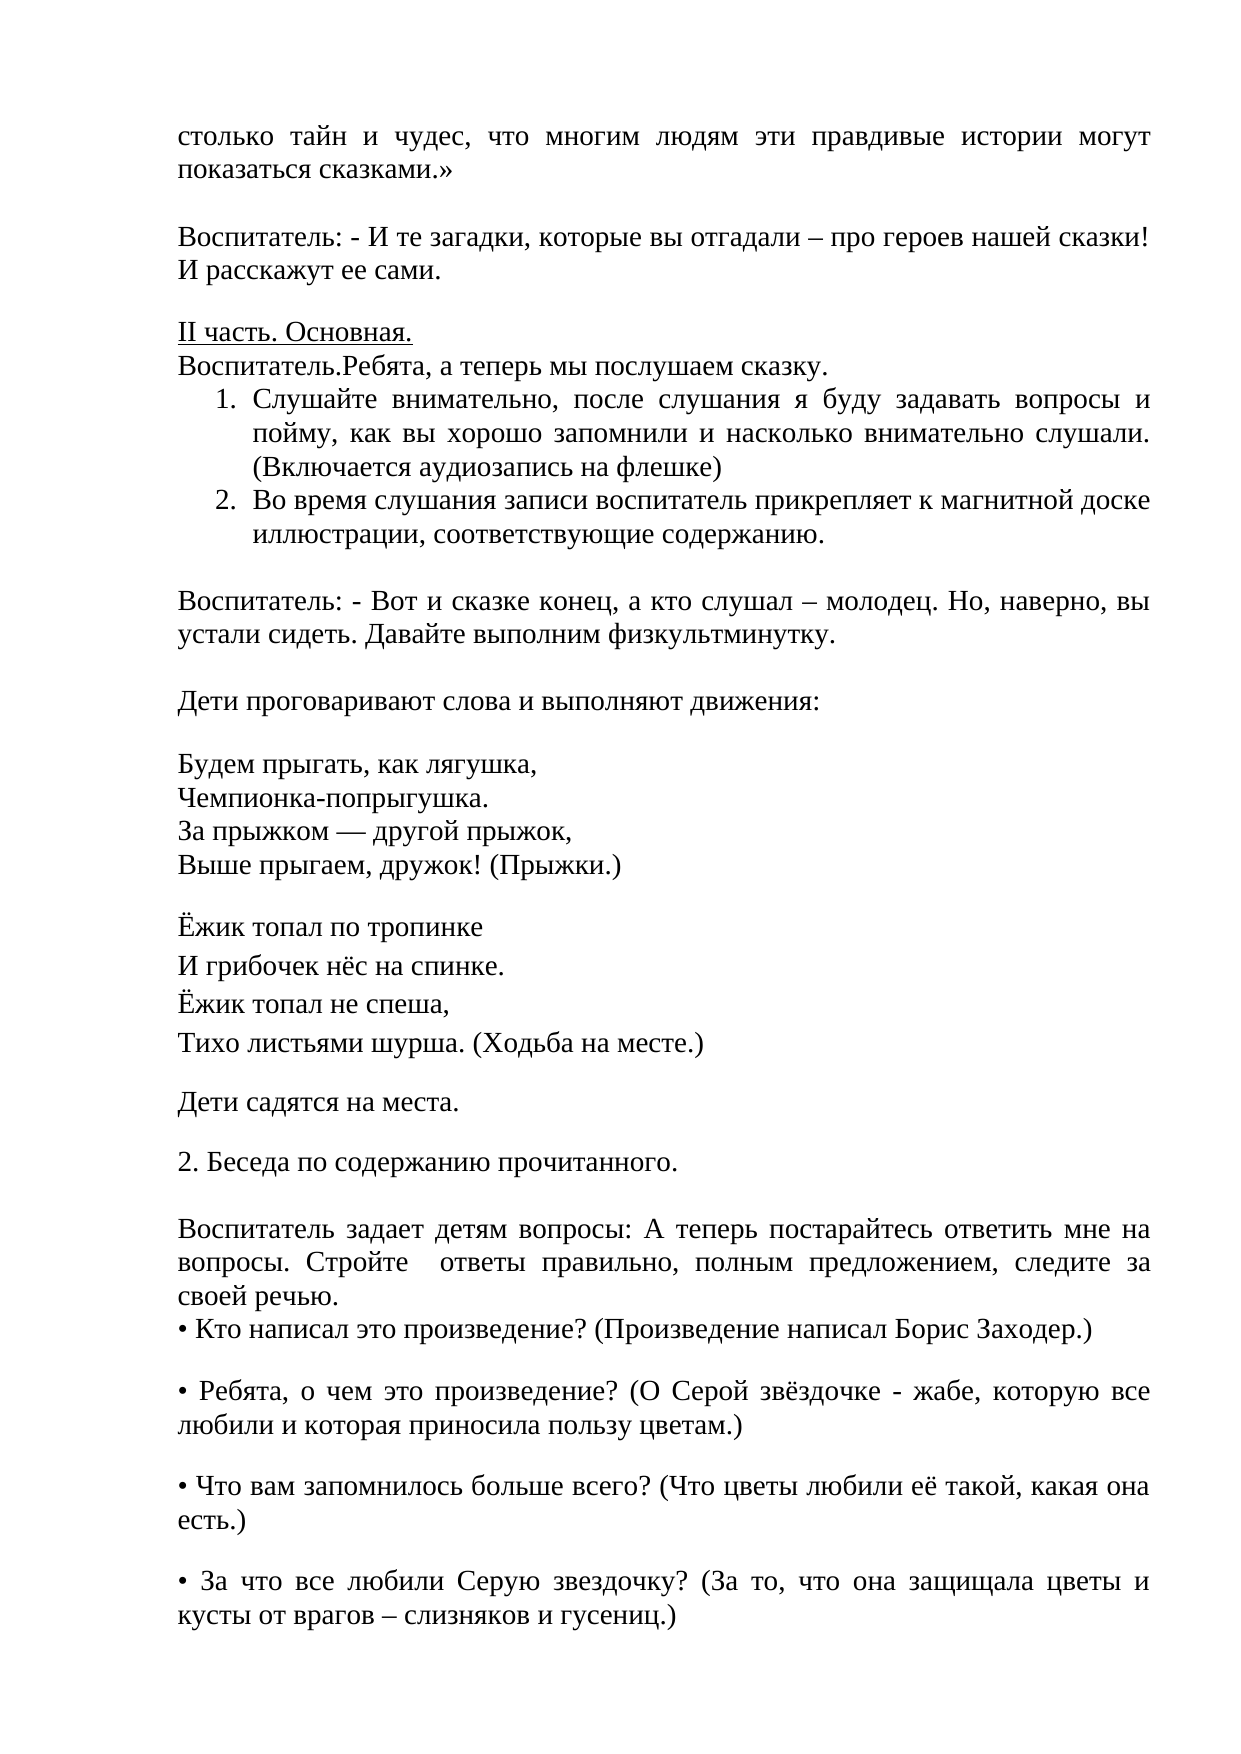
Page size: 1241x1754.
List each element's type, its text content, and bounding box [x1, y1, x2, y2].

text Будем прыгать, как лягушка, Чемпионка-попрыгушка. За прыжком — другой прыжок, Выше прыгаем, дружок! (Прыжки.) [177, 746, 1152, 880]
text Воспитатель задает детям вопросы: А теперь постарайтесь ответить мне на вопросы. Стройте ответы правильно, полным предложением, следите за своей речью. [177, 1211, 1152, 1312]
list Во время слушания записи воспитатель прикрепляет к магнитной доске иллюстрации, соответствующие содержанию. [215, 482, 1152, 549]
text • Кто написал это произведение? (Произведение написал Борис Заходер.) [177, 1312, 1152, 1345]
text Воспитатель: - Вот и сказке конец, а кто слушал – молодец. Но, наверно, вы устали сидеть. Давайте выполним физкультминутку. [177, 583, 1152, 650]
text II часть. Основная. [177, 314, 1152, 348]
text Воспитатель: - И те загадки, которые вы отгадали – про героев нашей сказки! И расскажут ее сами. [177, 219, 1152, 286]
text Воспитатель.Ребята, а теперь мы послушаем сказку. [177, 348, 1152, 382]
text столько тайн и чудес, что многим людям эти правдивые истории могут показаться сказками.» [177, 118, 1152, 185]
text • Что вам запомнилось больше всего? (Что цветы любили её такой, какая она есть.) [177, 1468, 1152, 1535]
text • За что все любили Серую звездочку? (За то, что она защищала цветы и кусты от врагов – слизняков и гусениц.) [177, 1563, 1152, 1631]
text 2. Беседа по содержанию прочитанного. [177, 1144, 1152, 1177]
text Дети проговаривают слова и выполняют движения: [177, 683, 1152, 717]
text Дети садятся на места. [177, 1084, 1152, 1118]
list Слушайте внимательно, после слушания я буду задавать вопросы и пойму, как вы хорошо запомнили и насколько внимательно слушали. (Включается аудиозапись на флешке) [215, 382, 1152, 482]
text Ёжик топал по тропинке И грибочек нёс на спинке. Ёжик топал не спеша, Тихо листьями шурша. (Ходьба на месте.) [177, 909, 1152, 1059]
text • Ребята, о чем это произведение? (О Серой звёздочке - жабе, которую все любили и которая приносила пользу цветам.) [177, 1373, 1152, 1440]
